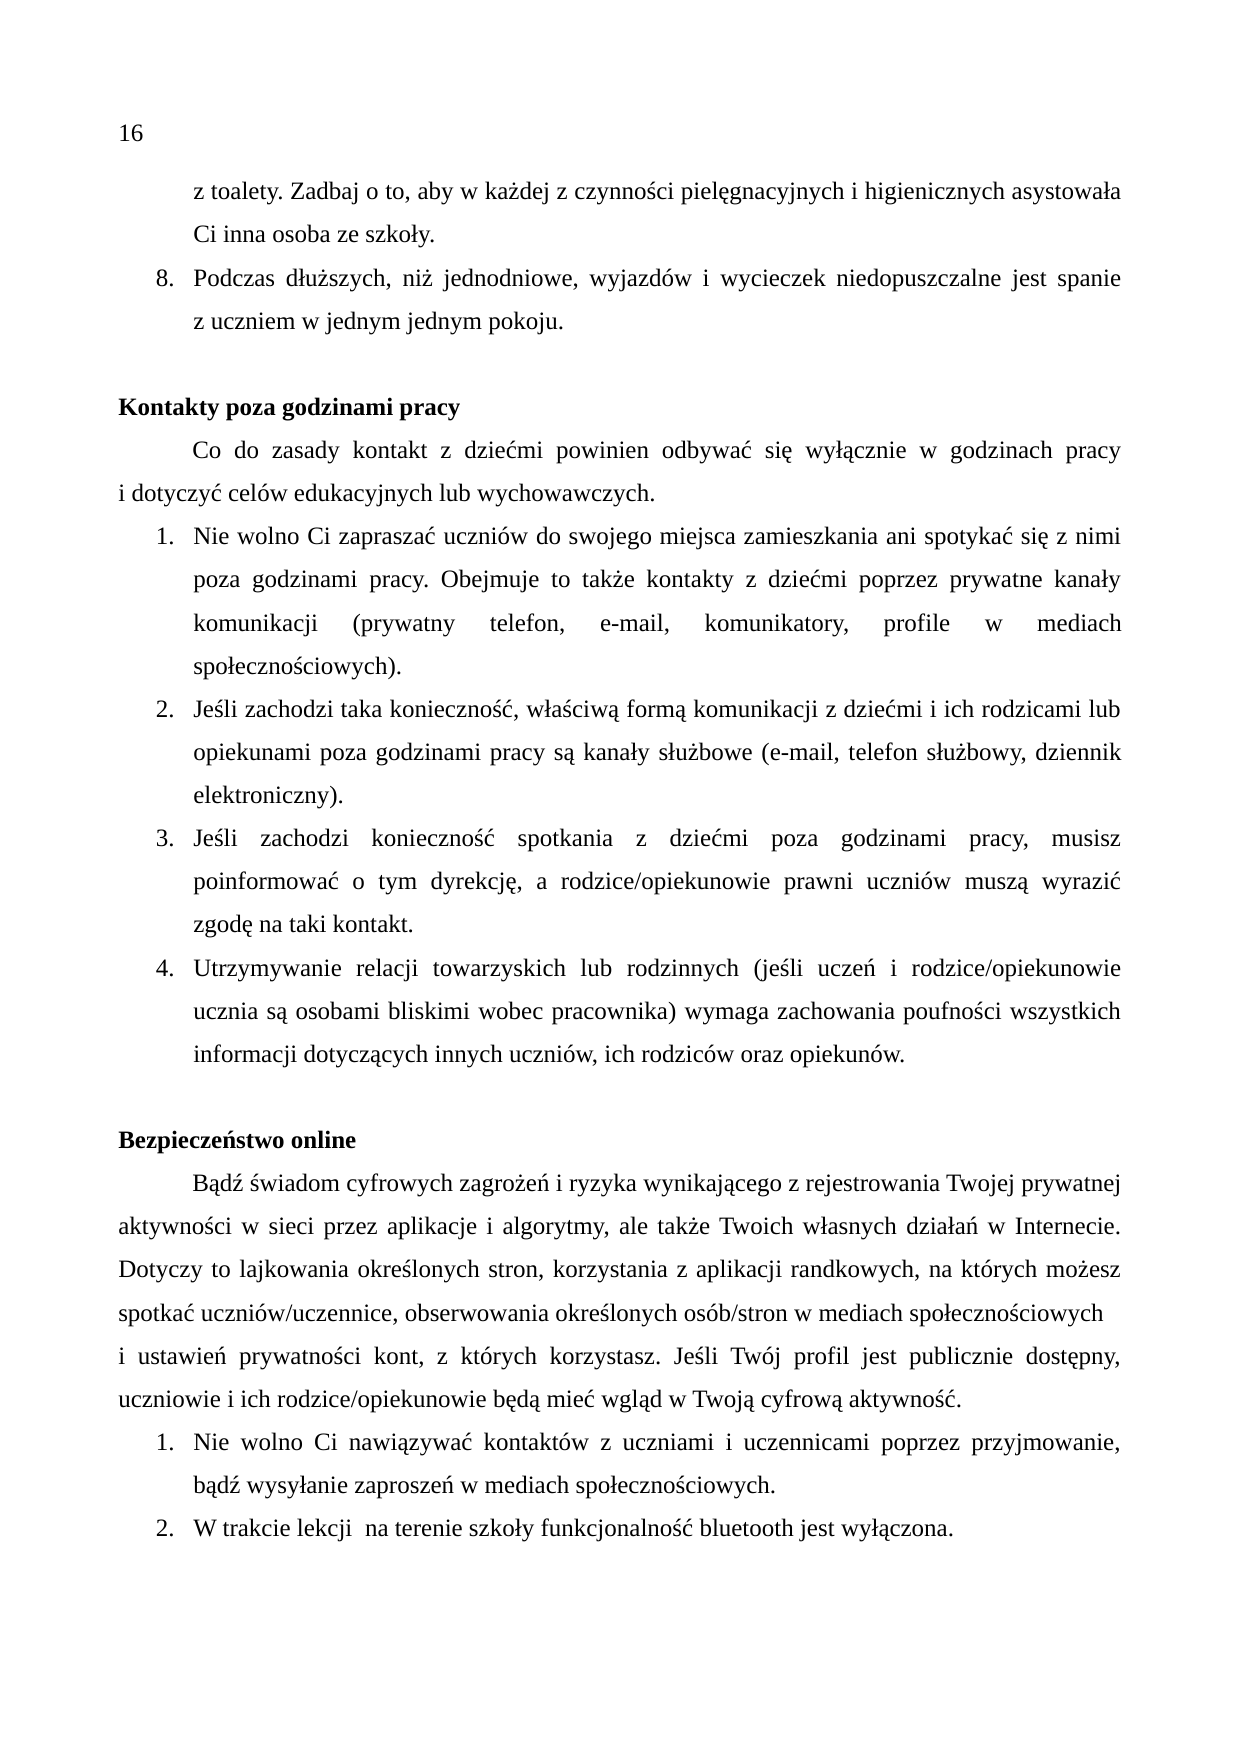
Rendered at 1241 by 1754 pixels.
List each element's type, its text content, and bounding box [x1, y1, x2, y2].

list Utrzymywanie relacji towarzyskich lub rodzinnych (jeśli uczeń i rodzice/opiekunowie ucznia są osobami bliskimi wobec pracownika) wymaga zachowania poufności wszystkich informacji dotyczących innych uczniów, ich rodziców oraz opiekunów. [156, 953, 1122, 1068]
list Podczas dłuższych, niż jednodniowe, wyjazdów i wycieczek niedopuszczalne jest spanie z uczniem w jednym jednym pokoju. [156, 263, 1122, 334]
list z toalety. Zadbaj o to, aby w każdej z czynności pielęgnacyjnych i higienicznych asystowała Ci inna osoba ze szkoły. [156, 176, 1122, 248]
text Bezpieczeństwo online [118, 1125, 1122, 1154]
list Jeśli zachodzi taka konieczność, właściwą formą komunikacji z dziećmi i ich rodzicami lub opiekunami poza godzinami pracy są kanały służbowe (e-mail, telefon służbowy, dziennik elektroniczny). [156, 694, 1122, 809]
list Nie wolno Ci zapraszać uczniów do swojego miejsca zamieszkania ani spotykać się z nimi poza godzinami pracy. Obejmuje to także kontakty z dziećmi poprzez prywatne kanały komunikacji (prywatny telefon, e-mail, komunikatory, profile w mediach społecznościowych). [156, 521, 1122, 679]
list Nie wolno Ci nawiązywać kontaktów z uczniami i uczennicami poprzez przyjmowanie, bądź wysyłanie zaproszeń w mediach społecznościowych. [156, 1427, 1122, 1499]
text Kontakty poza godzinami pracy [118, 392, 1122, 421]
list W trakcie lekcji na terenie szkoły funkcjonalność bluetooth jest wyłączona. [156, 1513, 1122, 1542]
list Jeśli zachodzi konieczność spotkania z dziećmi poza godzinami pracy, musisz poinformować o tym dyrekcję, a rodzice/opiekunowie prawni uczniów muszą wyrazić zgodę na taki kontakt. [156, 823, 1122, 938]
text i ustawień prywatności kont, z których korzystasz. Jeśli Twój profil jest publicznie dostępny, uczniowie i ich rodzice/opiekunowie będą mieć wgląd w Twoją cyfrową aktywność. [118, 1341, 1122, 1413]
text Bądź świadom cyfrowych zagrożeń i ryzyka wynikającego z rejestrowania Twojej prywatnej aktywności w sieci przez aplikacje i algorytmy, ale także Twoich własnych działań w Internecie. Dotyczy to lajkowania określonych stron, korzystania z aplikacji randkowych, na których możesz spotkać uczniów/uczennice, obserwowania określonych osób/stron w mediach społecznościowych [118, 1168, 1122, 1326]
text Co do zasady kontakt z dziećmi powinien odbywać się wyłącznie w godzinach pracy i dotyczyć celów edukacyjnych lub wychowawczych. [118, 435, 1122, 507]
